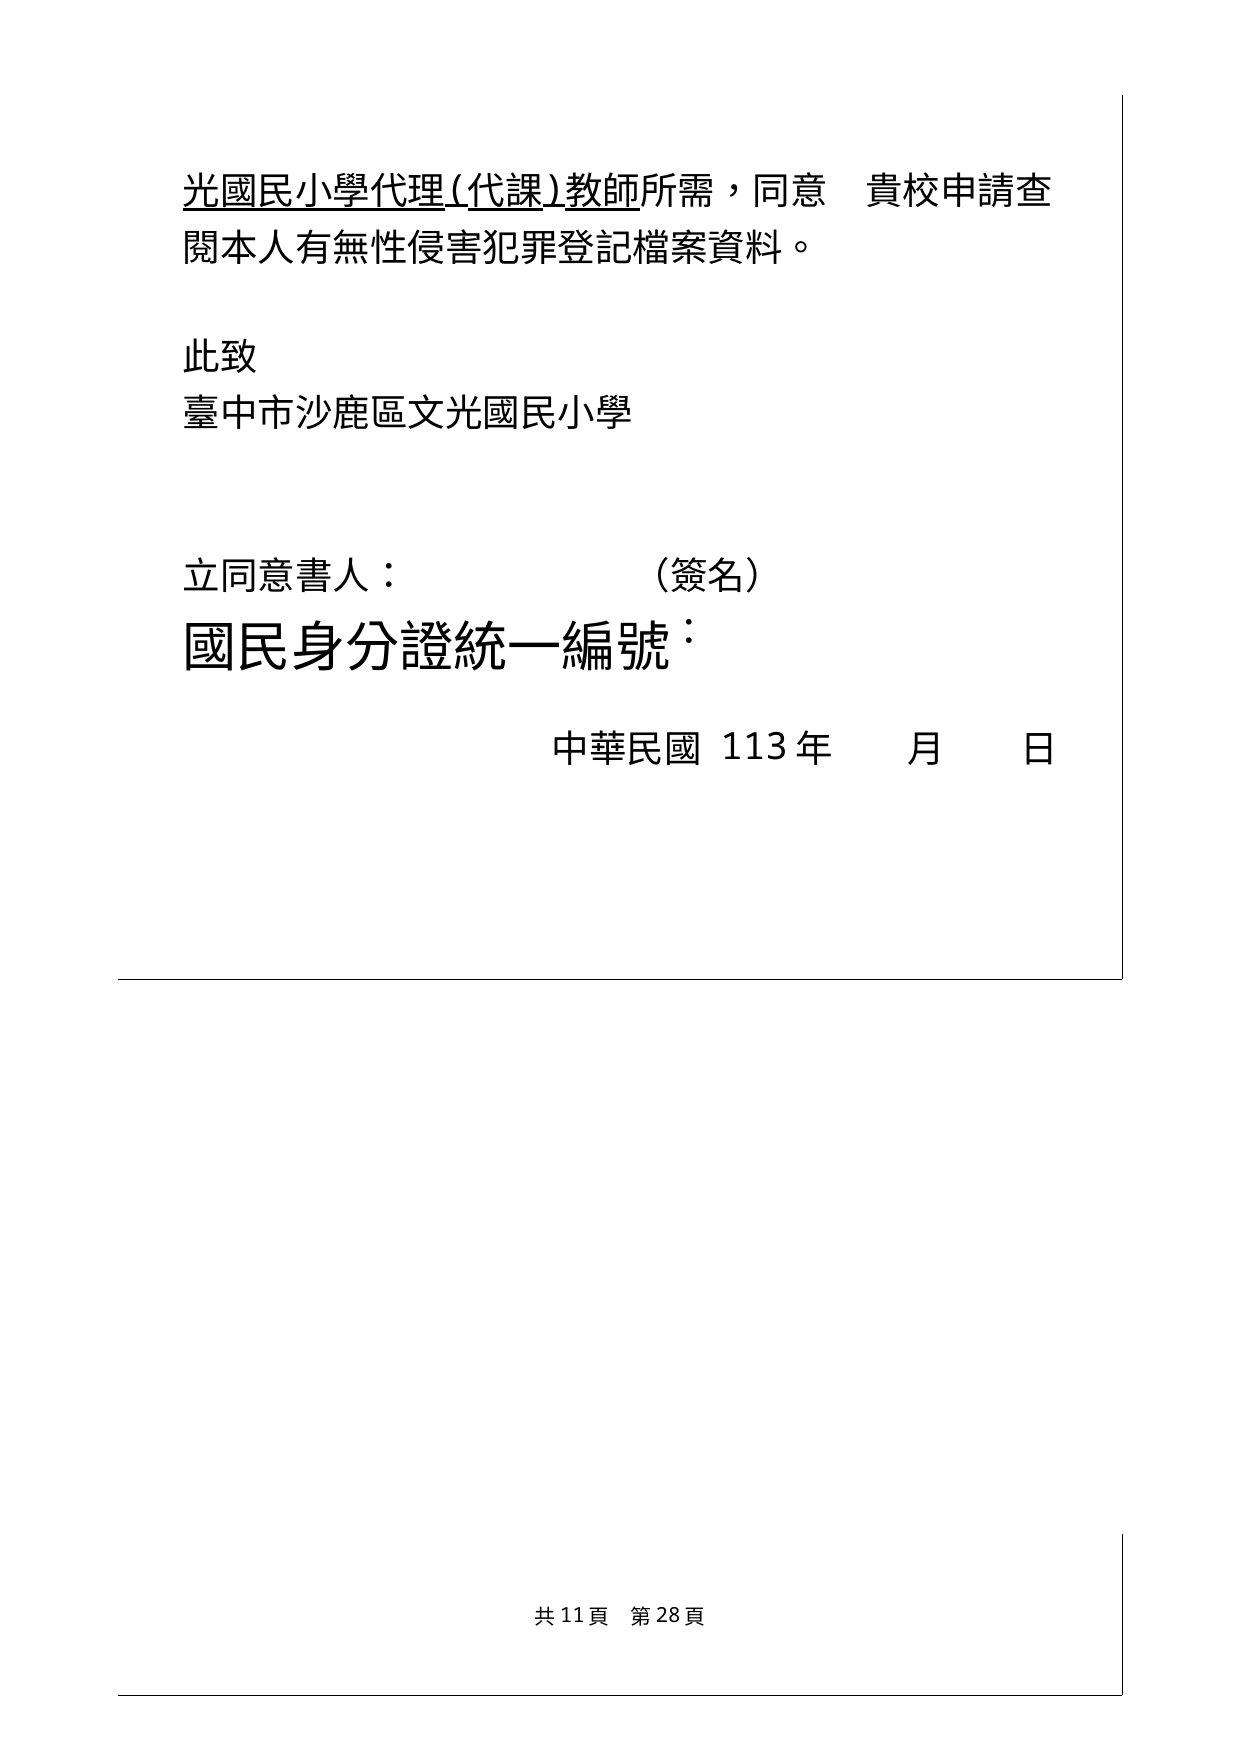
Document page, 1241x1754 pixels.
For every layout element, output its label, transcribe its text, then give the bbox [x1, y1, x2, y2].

subtitle 立同意書人： （簽名） [118, 544, 1122, 600]
subtitle 國民身分證統一編號： [118, 600, 1122, 682]
subtitle 中華民國 113年 月 日 [118, 717, 1122, 773]
subtitle 光國民小學代理(代課)教師所需，同意 貴校申請查閱本人有無性侵害犯罪登記檔案資料。 [118, 94, 1122, 272]
subtitle 此致 [118, 325, 1122, 381]
subtitle 臺中市沙鹿區文光國民小學 [118, 381, 1122, 438]
